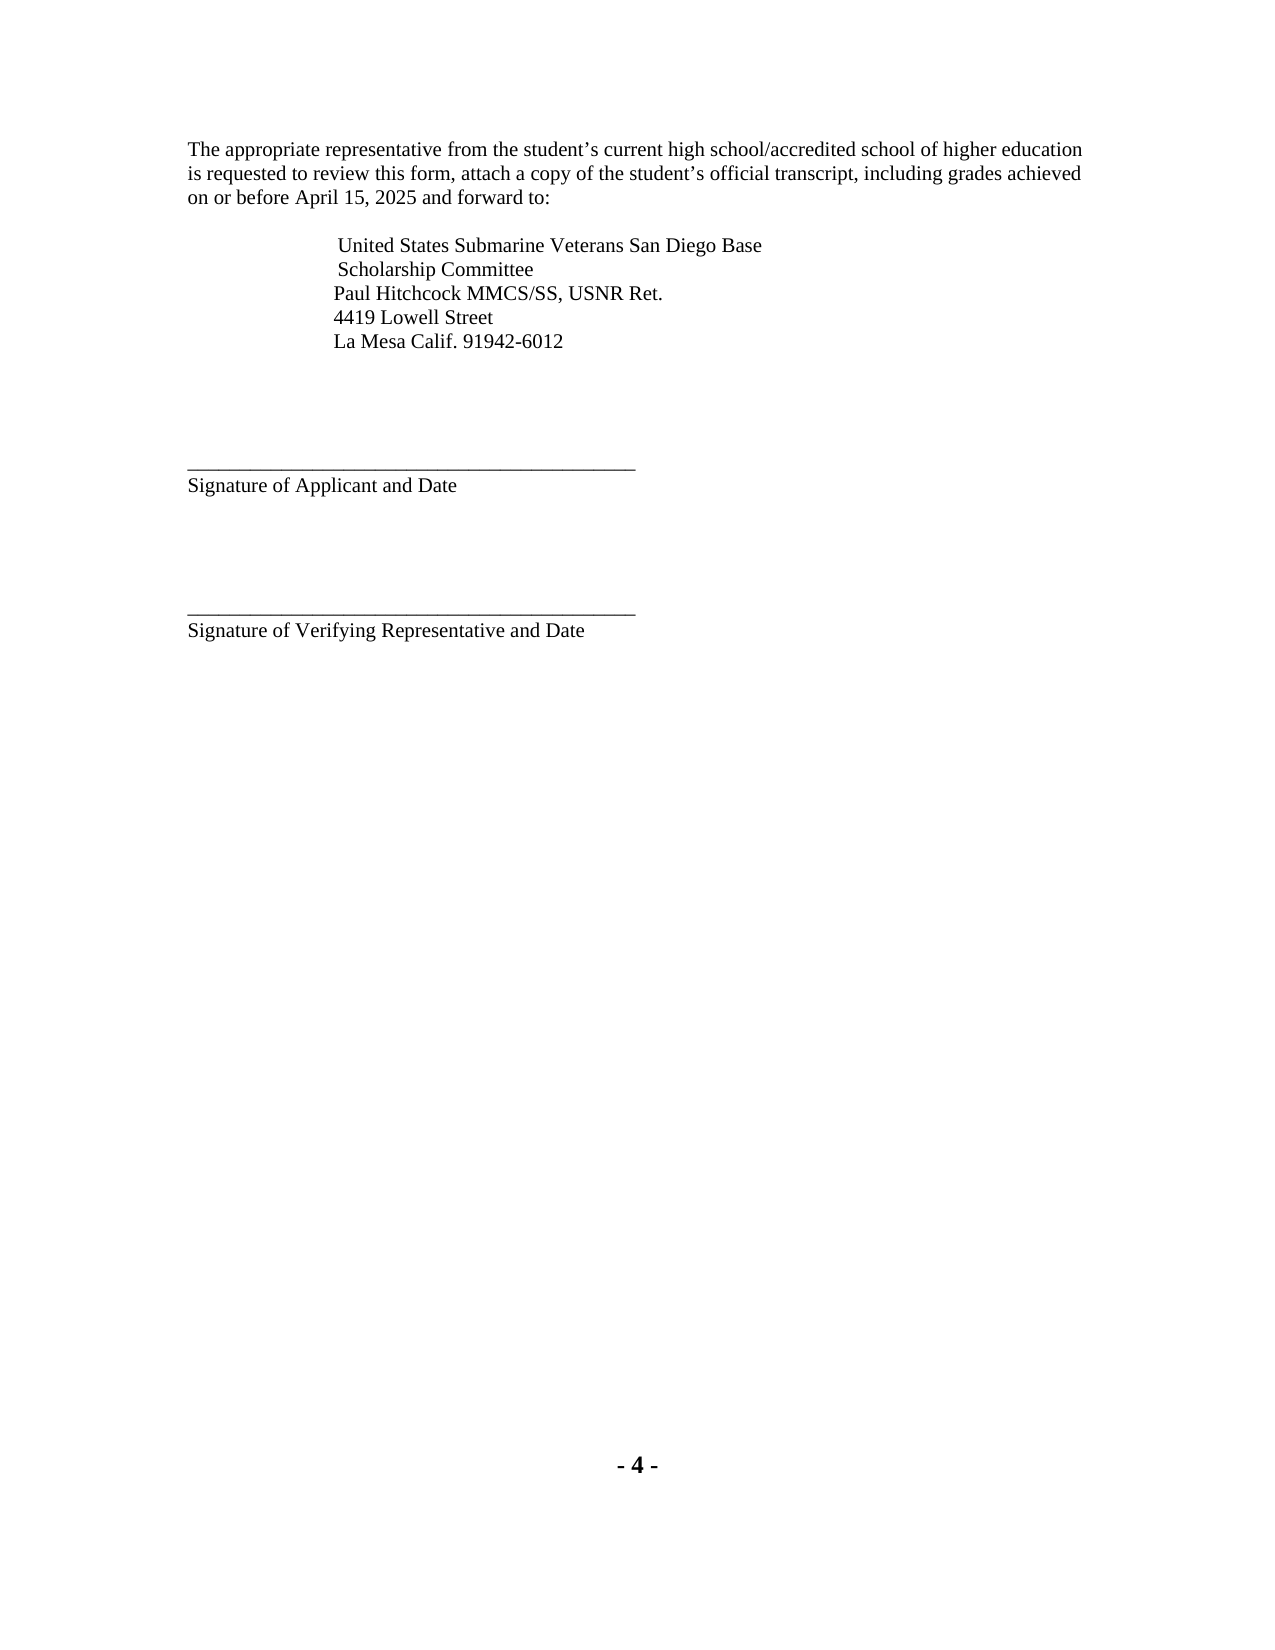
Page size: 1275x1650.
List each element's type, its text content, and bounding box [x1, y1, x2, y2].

text United States Submarine Veterans San Diego Base [187, 233, 1087, 257]
text Signature of Verifying Representative and Date [187, 618, 1087, 642]
text The appropriate representative from the student’s current high school/accredited school of higher education is requested to review this form, attach a copy of the student’s official transcript, including grades achieved on or before April 15, 2025 and forward to: [187, 137, 1087, 209]
text Scholarship Committee [187, 257, 1087, 281]
text Signature of Applicant and Date [187, 473, 1087, 497]
text - 4 - [187, 1450, 1087, 1479]
text ___________________________________________ [187, 594, 1087, 618]
text Paul Hitchcock MMCS/SS, USNR Ret. [187, 281, 1087, 305]
text La Mesa Calif. 91942-6012 [187, 329, 1087, 353]
text ___________________________________________ [187, 449, 1087, 473]
text 4419 Lowell Street [187, 305, 1087, 329]
